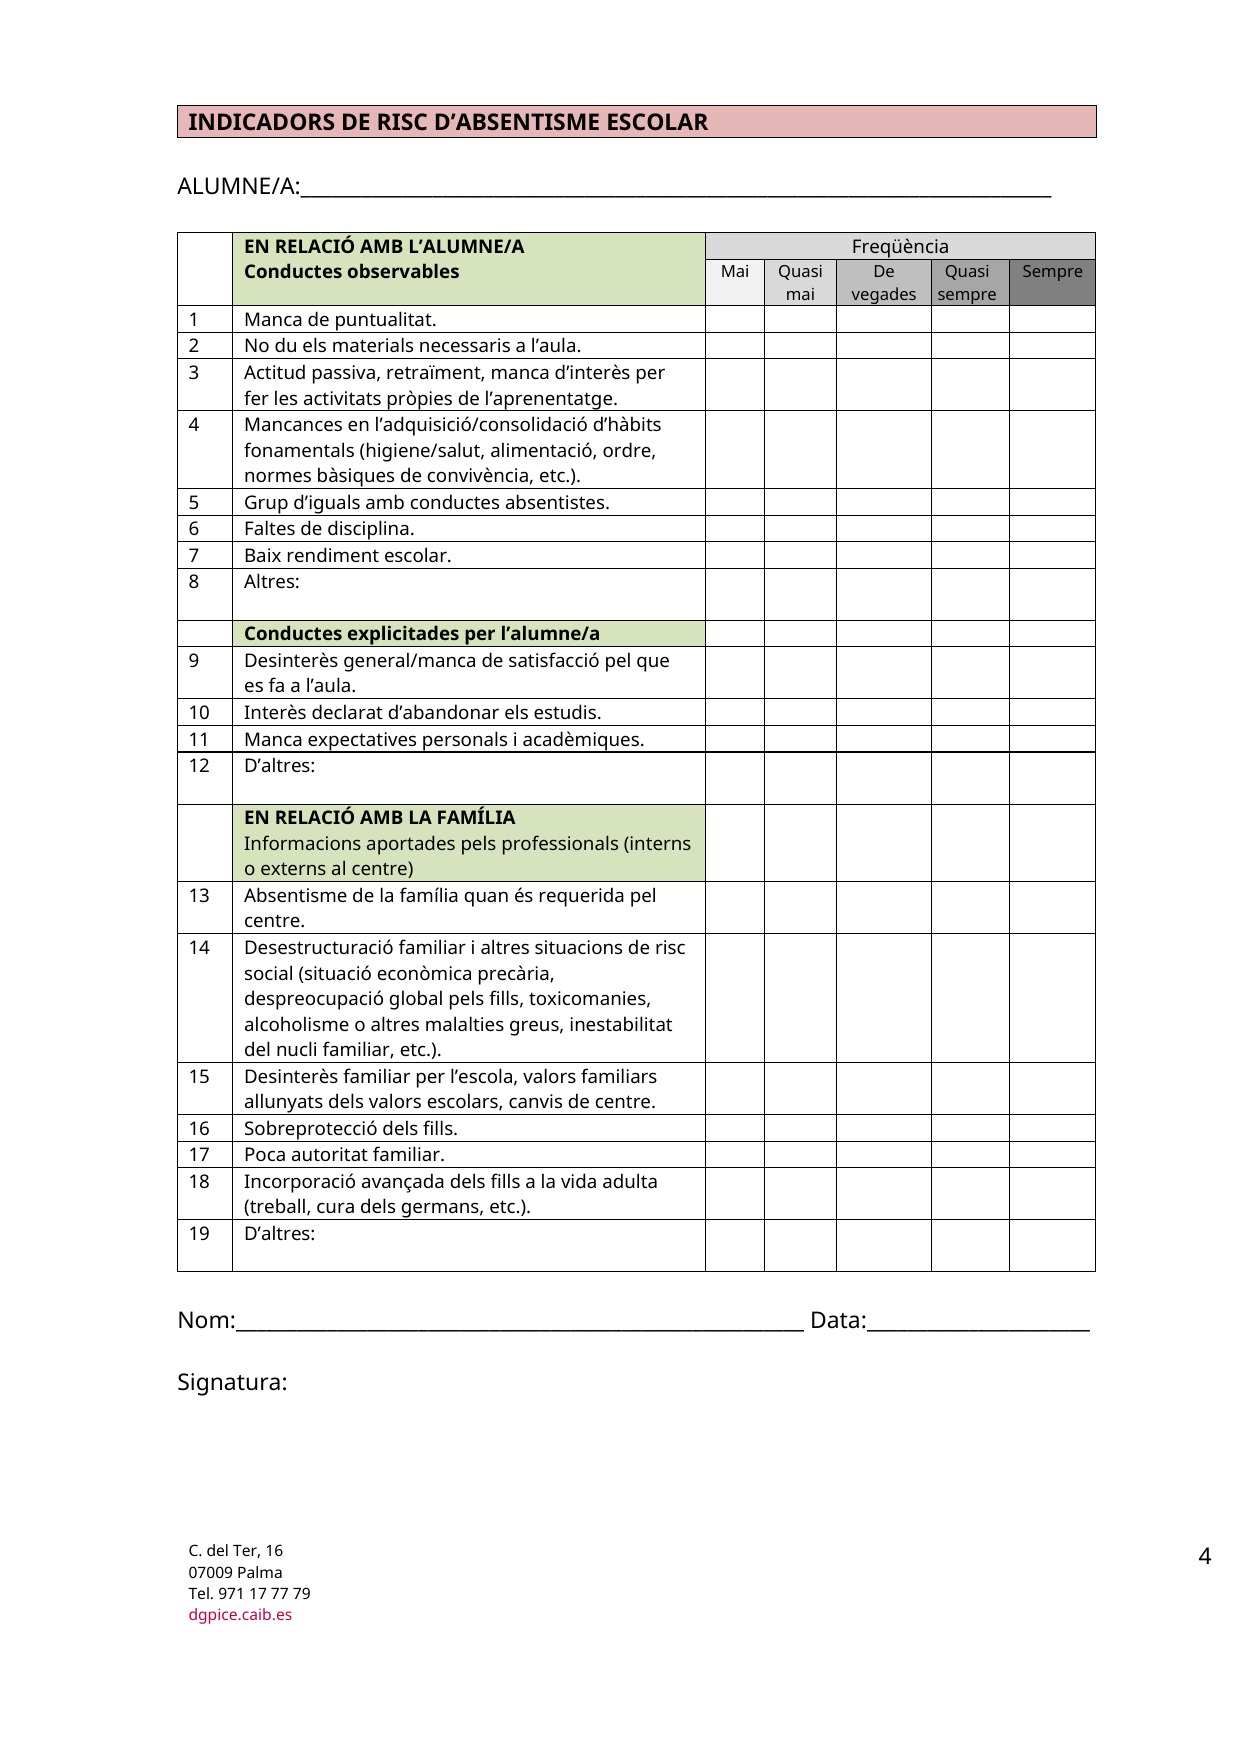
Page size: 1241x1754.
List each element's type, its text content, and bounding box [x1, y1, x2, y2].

table_cell [178, 805, 232, 881]
table_cell [765, 569, 836, 620]
table_cell 2 [178, 333, 232, 358]
table_cell [765, 882, 836, 933]
table_cell [837, 1142, 931, 1167]
table_cell Desinterès familiar per l’escola, valors familiars allunyats dels valors escolars, canvis de centre. [233, 1063, 705, 1114]
table_cell [706, 1115, 764, 1141]
table_cell [932, 333, 1009, 358]
table_cell 1 [178, 306, 232, 332]
table_cell [706, 699, 764, 725]
table_cell [837, 1115, 931, 1141]
table_cell [765, 699, 836, 725]
table_cell [765, 647, 836, 698]
table_cell 5 [178, 489, 232, 514]
table_cell Desinterès general/manca de satisfacció pel que es fa a l’aula. [233, 647, 705, 698]
table_cell [1010, 1220, 1095, 1271]
table_cell [1010, 934, 1095, 1062]
table_cell [1010, 306, 1095, 332]
table_cell [706, 1063, 764, 1114]
table_cell [932, 516, 1009, 541]
table_cell [706, 1142, 764, 1167]
table_cell Conductes explicitades per l’alumne/a [233, 621, 705, 646]
table_cell D’altres: [233, 1220, 705, 1271]
table_cell [706, 647, 764, 698]
table_cell [765, 1168, 836, 1219]
table_cell 10 [178, 699, 232, 725]
table_cell [1010, 542, 1095, 568]
table_cell [706, 934, 764, 1062]
table_cell Quasi mai [765, 260, 836, 305]
table_cell [706, 489, 764, 514]
table_cell [765, 542, 836, 568]
table_header INDICADORS DE RISC D’ABSENTISME ESCOLAR [178, 106, 1096, 137]
table_cell [1010, 753, 1095, 803]
table_cell [932, 1063, 1009, 1114]
table_cell [765, 1142, 836, 1167]
table_cell [1010, 726, 1095, 751]
table_cell Interès declarat d’abandonar els estudis. [233, 699, 705, 725]
table_cell Actitud passiva, retraïment, manca d’interès per fer les activitats pròpies de l’aprenentatge. [233, 359, 705, 410]
table_cell [765, 934, 836, 1062]
table_cell [1010, 621, 1095, 646]
table_cell [706, 882, 764, 933]
table_cell Baix rendiment escolar. [233, 542, 705, 568]
table_cell [932, 489, 1009, 514]
table_cell [932, 1220, 1009, 1271]
table_cell [837, 359, 931, 410]
table_cell [765, 516, 836, 541]
table_cell [765, 1220, 836, 1271]
table_cell [1010, 647, 1095, 698]
table_cell [932, 647, 1009, 698]
table_cell [837, 753, 931, 803]
table_cell [837, 1063, 931, 1114]
table_cell 4 [178, 411, 232, 488]
table_cell [765, 1115, 836, 1141]
table_cell [765, 359, 836, 410]
table_cell Grup d’iguals amb conductes absentistes. [233, 489, 705, 514]
table_cell [706, 1168, 764, 1219]
table_cell [837, 489, 931, 514]
table_cell [765, 489, 836, 514]
table_cell [706, 621, 764, 646]
table_cell Manca de puntualitat. [233, 306, 705, 332]
table_cell 13 [178, 882, 232, 933]
table_cell [932, 882, 1009, 933]
table_cell [932, 805, 1009, 881]
table_cell [837, 726, 931, 751]
table_cell Mai [706, 260, 764, 305]
table_cell [1010, 699, 1095, 725]
table_cell [1010, 882, 1095, 933]
table_cell [837, 1168, 931, 1219]
table_cell EN RELACIÓ AMB LA FAMÍLIA Informacions aportades pels professionals (interns o externs al centre) [233, 805, 705, 881]
table_cell Sempre [1010, 260, 1095, 305]
table_cell [837, 934, 931, 1062]
table_cell [837, 882, 931, 933]
table_cell 14 [178, 934, 232, 1062]
table_header EN RELACIÓ AMB L’ALUMNE/A Conductes observables [233, 233, 705, 305]
table_cell [765, 306, 836, 332]
table_cell Incorporació avançada dels fills a la vida adulta (treball, cura dels germans, etc.). [233, 1168, 705, 1219]
table_cell Manca expectatives personals i acadèmiques. [233, 726, 705, 751]
table_header Freqüència [706, 233, 1095, 259]
table_cell [932, 726, 1009, 751]
table_cell Mancances en l’adquisició/consolidació d’hàbits fonamentals (higiene/salut, alimentació, ordre, normes bàsiques de convivència, etc.). [233, 411, 705, 488]
table_cell [1010, 1142, 1095, 1167]
table_cell [837, 542, 931, 568]
table_cell [837, 621, 931, 646]
subtitle ALUMNE/A:__________________________________________________________________________ [177, 169, 1122, 201]
table_cell [1010, 359, 1095, 410]
table_cell [706, 726, 764, 751]
table_cell [837, 805, 931, 881]
table_cell 19 [178, 1220, 232, 1271]
table_cell [837, 306, 931, 332]
table_cell [837, 569, 931, 620]
table_cell [932, 753, 1009, 803]
table_cell [837, 699, 931, 725]
table_cell [932, 542, 1009, 568]
table_cell [706, 333, 764, 358]
table_cell [1010, 333, 1095, 358]
table_cell [932, 1168, 1009, 1219]
table_cell [765, 333, 836, 358]
table_cell [706, 1220, 764, 1271]
table_cell 18 [178, 1168, 232, 1219]
table_cell [765, 726, 836, 751]
table_cell [837, 411, 931, 488]
table_cell 6 [178, 516, 232, 541]
table_cell [932, 411, 1009, 488]
table_cell 12 [178, 753, 232, 803]
table_cell Desestructuració familiar i altres situacions de risc social (situació econòmica precària, despreocupació global pels fills, toxicomanies, alcoholisme o altres malalties greus, inestabilitat del nucli familiar, etc.). [233, 934, 705, 1062]
table_cell 17 [178, 1142, 232, 1167]
table_cell [1010, 805, 1095, 881]
table_cell [1010, 1063, 1095, 1114]
table_cell [932, 699, 1009, 725]
table_cell 11 [178, 726, 232, 751]
table_cell [932, 359, 1009, 410]
table_cell Faltes de disciplina. [233, 516, 705, 541]
table_cell No du els materials necessaris a l’aula. [233, 333, 705, 358]
table_cell [706, 359, 764, 410]
table_cell 3 [178, 359, 232, 410]
table_cell [932, 934, 1009, 1062]
table_cell [1010, 1115, 1095, 1141]
table_cell 8 [178, 569, 232, 620]
table_cell [932, 621, 1009, 646]
table_cell [178, 621, 232, 646]
table_cell [837, 1220, 931, 1271]
table_cell [765, 621, 836, 646]
table_cell [706, 542, 764, 568]
table_cell [932, 306, 1009, 332]
table_header [178, 233, 232, 305]
table_cell [706, 306, 764, 332]
table_cell Altres: [233, 569, 705, 620]
table_cell [932, 569, 1009, 620]
table_cell [1010, 411, 1095, 488]
table_cell 9 [178, 647, 232, 698]
table_cell [706, 411, 764, 488]
table_cell 15 [178, 1063, 232, 1114]
table_cell [706, 569, 764, 620]
table_cell [706, 753, 764, 803]
subtitle Nom:________________________________________________________ Data:______________________ [177, 1303, 1122, 1335]
table_cell [932, 1115, 1009, 1141]
table_cell [932, 1142, 1009, 1167]
table_cell [1010, 1168, 1095, 1219]
table_cell Sobreprotecció dels fills. [233, 1115, 705, 1141]
table_cell [1010, 489, 1095, 514]
table_cell D’altres: [233, 753, 705, 803]
table_cell [765, 411, 836, 488]
table_cell [837, 647, 931, 698]
table_cell De vegades [837, 260, 931, 305]
table_cell 7 [178, 542, 232, 568]
table_cell 16 [178, 1115, 232, 1141]
table_cell Poca autoritat familiar. [233, 1142, 705, 1167]
picture [0, 51, 77, 313]
table_cell Absentisme de la família quan és requerida pel centre. [233, 882, 705, 933]
subtitle Signatura: [177, 1366, 1122, 1397]
table_cell [837, 516, 931, 541]
table_cell [765, 753, 836, 803]
table_cell [1010, 569, 1095, 620]
table_cell [706, 805, 764, 881]
table_cell [1010, 516, 1095, 541]
table_cell [706, 516, 764, 541]
table_cell [765, 1063, 836, 1114]
table_cell [837, 333, 931, 358]
table_cell Quasi sempre [932, 260, 1009, 305]
table_cell [765, 805, 836, 881]
